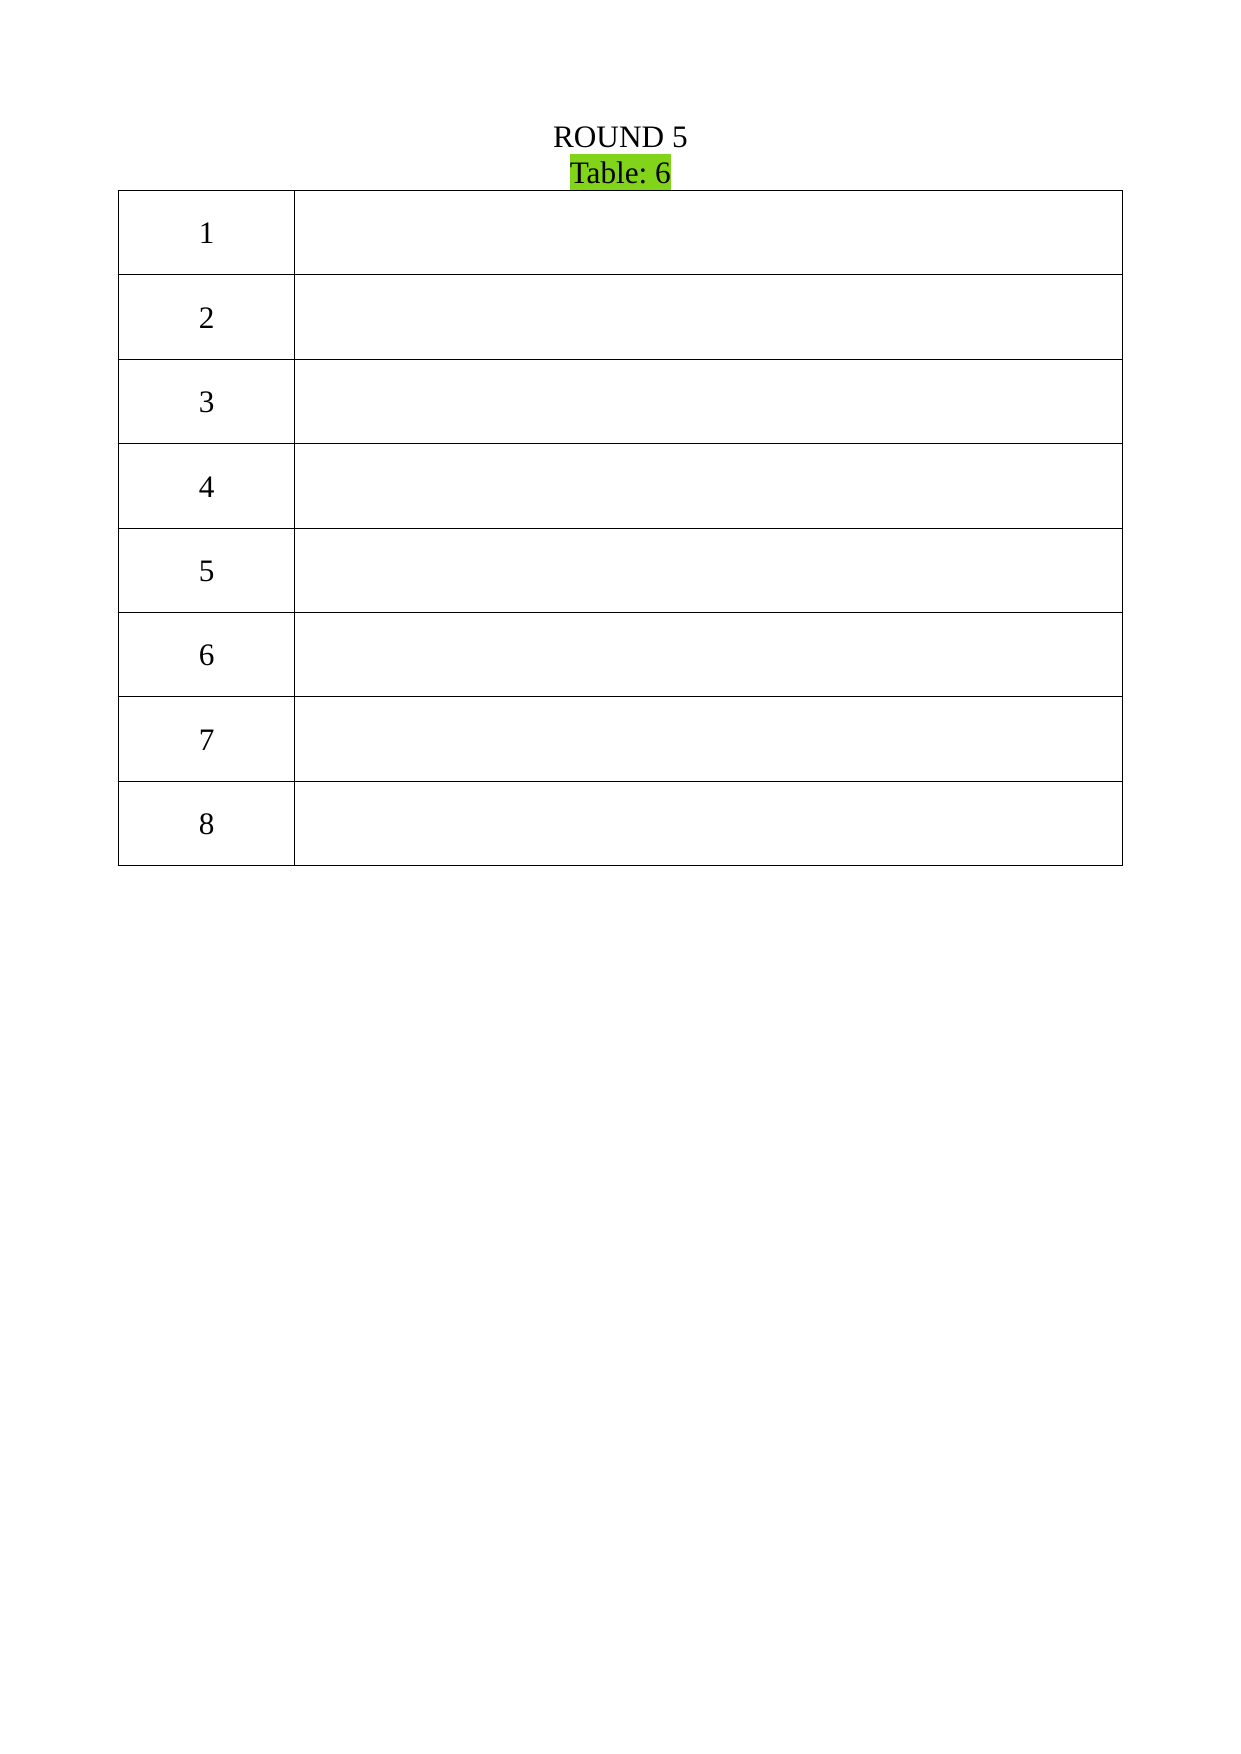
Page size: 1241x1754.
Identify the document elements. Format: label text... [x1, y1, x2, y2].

table_cell 5 [119, 529, 294, 612]
table_cell [295, 360, 1122, 443]
table_cell 8 [119, 782, 294, 865]
table_cell 6 [119, 613, 294, 696]
table_cell [295, 529, 1122, 612]
table_cell 3 [119, 360, 294, 443]
table_cell [295, 444, 1122, 527]
table_cell 4 [119, 444, 294, 527]
table_cell 2 [119, 275, 294, 359]
text Table: 6 [118, 154, 570, 190]
table_cell 7 [119, 697, 294, 781]
table_cell [295, 782, 1122, 865]
text Table: 6 [671, 154, 1122, 190]
table_header 1 [119, 191, 294, 274]
table_header [295, 191, 1122, 274]
table_cell [295, 697, 1122, 781]
table_cell [295, 275, 1122, 359]
table_cell [295, 613, 1122, 696]
text ROUND 5 [118, 118, 1122, 154]
